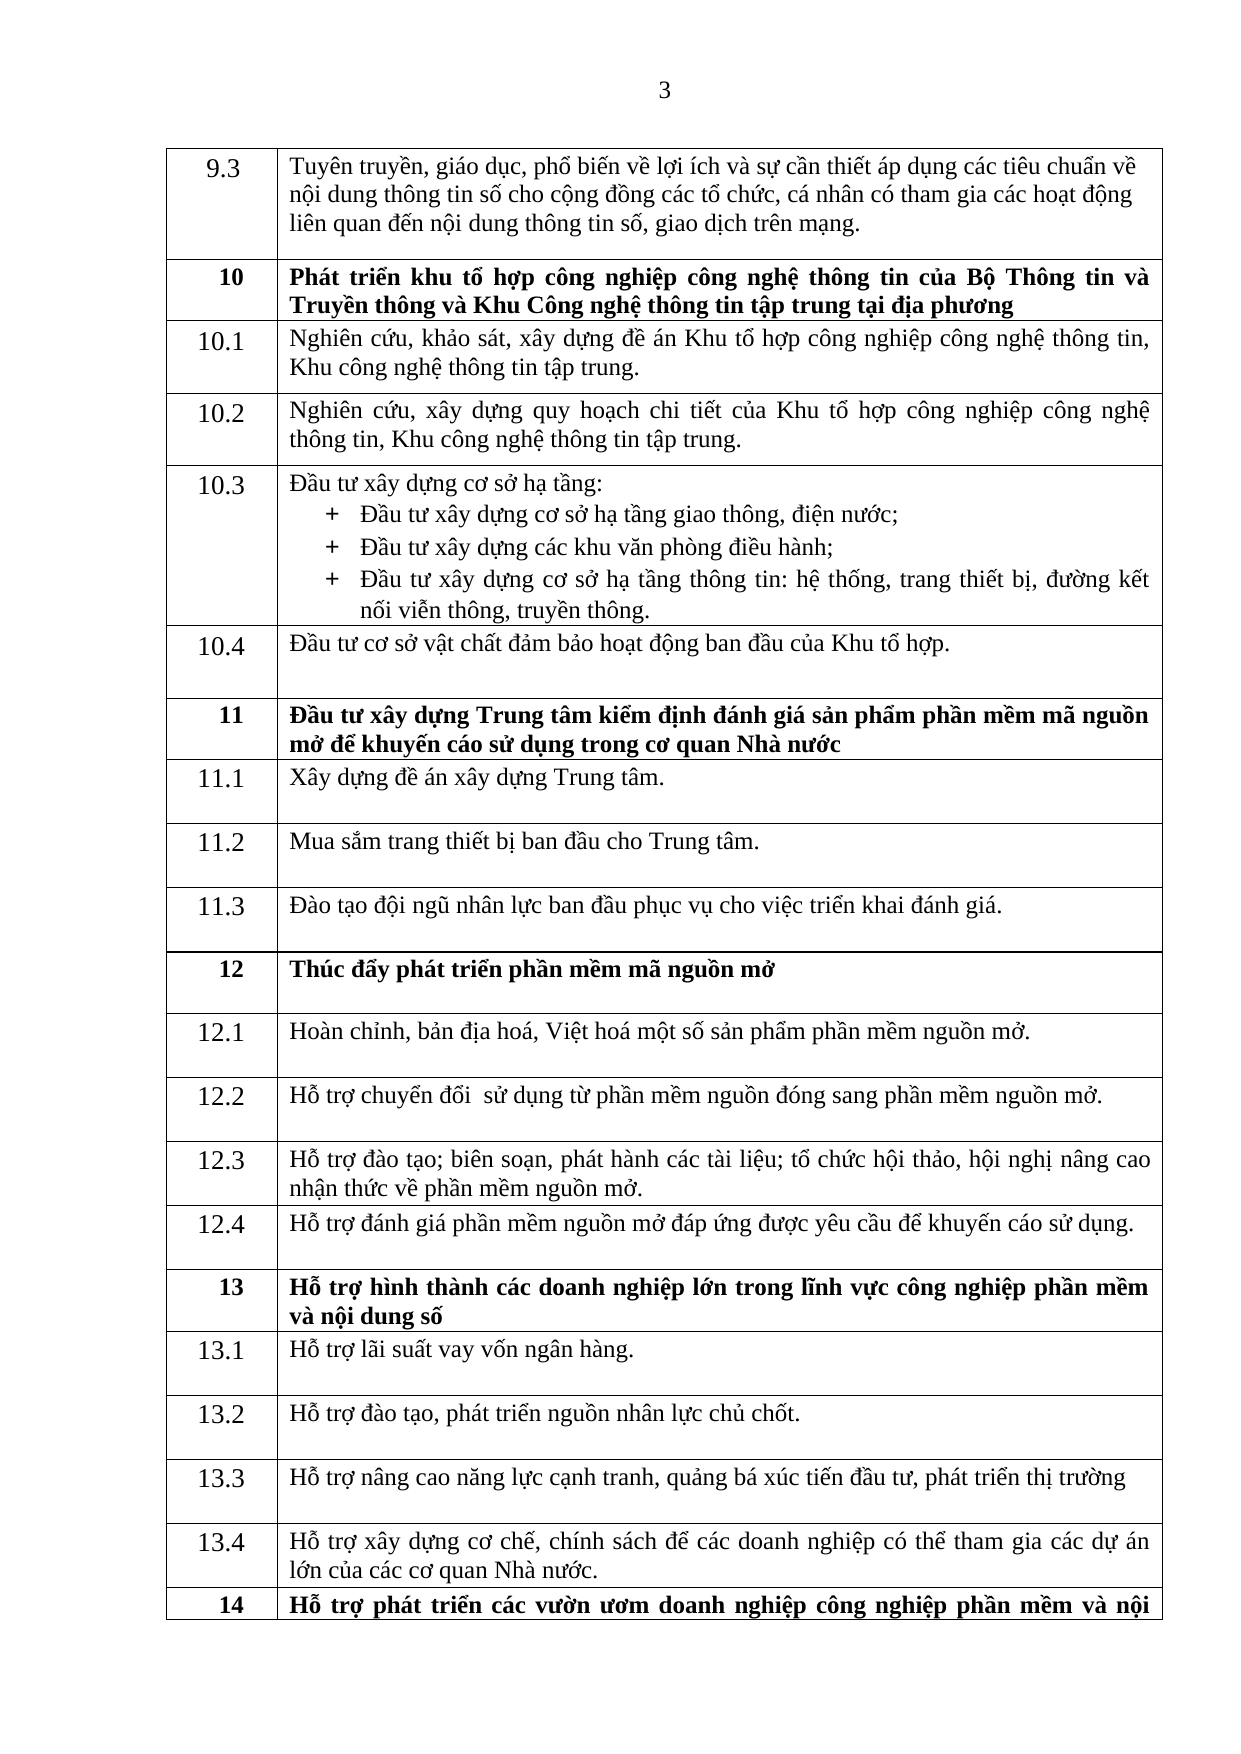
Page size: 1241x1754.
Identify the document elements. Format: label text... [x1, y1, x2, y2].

table_cell [167, 1524, 277, 1587]
table_cell [167, 394, 277, 465]
table_cell Hỗ trợ hình thành các doanh nghiệp lớn trong lĩnh vực công nghiệp phần mềm và nội dung số [278, 1270, 1162, 1331]
table_cell [167, 1270, 277, 1331]
table_cell Mua sắm trang thiết bị ban đầu cho Trung tâm. [278, 824, 1162, 887]
table_cell [167, 321, 277, 392]
table_cell [167, 466, 277, 625]
table_cell Hoàn chỉnh, bản địa hoá, Việt hoá một số sản phẩm phần mềm nguồn mở. [278, 1014, 1162, 1077]
table_cell [167, 626, 277, 697]
table_cell Hỗ trợ chuyển đổi sử dụng từ phần mềm nguồn đóng sang phần mềm nguồn mở. [278, 1078, 1162, 1141]
table_cell Hỗ trợ nâng cao năng lực cạnh tranh, quảng bá xúc tiến đầu tư, phát triển thị trường [278, 1460, 1162, 1523]
table_cell [167, 824, 277, 887]
table_cell Hỗ trợ lãi suất vay vốn ngân hàng. [278, 1332, 1162, 1395]
table_cell Nghiên cứu, xây dựng quy hoạch chi tiết của Khu tổ hợp công nghiệp công nghệ thông tin, Khu công nghệ thông tin tập trung. [278, 394, 1162, 465]
table_cell [167, 260, 277, 320]
table_cell Hỗ trợ phát triển các vườn ươm doanh nghiệp công nghiệp phần mềm và nội [278, 1588, 1162, 1619]
table_cell [167, 149, 277, 258]
table_cell Hỗ trợ đánh giá phần mềm nguồn mở đáp ứng được yêu cầu để khuyến cáo sử dụng. [278, 1206, 1162, 1269]
table_cell [167, 699, 277, 759]
table_cell [167, 888, 277, 951]
table_cell [167, 1588, 277, 1619]
table_cell [167, 1460, 277, 1523]
table_cell Hỗ trợ đào tạo, phát triển nguồn nhân lực chủ chốt. [278, 1396, 1162, 1459]
table_cell Hỗ trợ đào tạo; biên soạn, phát hành các tài liệu; tổ chức hội thảo, hội nghị nâng cao nhận thức về phần mềm nguồn mở. [278, 1142, 1162, 1205]
table_cell [167, 953, 277, 1013]
table_cell Xây dựng đề án xây dựng Trung tâm. [278, 760, 1162, 823]
table_cell [167, 1078, 277, 1141]
table_cell Đào tạo đội ngũ nhân lực ban đầu phục vụ cho việc triển khai đánh giá. [278, 888, 1162, 951]
table_cell [167, 1142, 277, 1205]
table_cell Nghiên cứu, khảo sát, xây dựng đề án Khu tổ hợp công nghiệp công nghệ thông tin, Khu công nghệ thông tin tập trung. [278, 321, 1162, 392]
table_cell Đầu tư cơ sở vật chất đảm bảo hoạt động ban đầu của Khu tổ hợp. [278, 626, 1162, 697]
table_cell Đầu tư xây dựng Trung tâm kiểm định đánh giá sản phẩm phần mềm mã nguồn mở để khuyến cáo sử dụng trong cơ quan Nhà nước [278, 699, 1162, 759]
table_cell Đầu tư xây dựng cơ sở hạ tầng: Đầu tư xây dựng cơ sở hạ tầng giao thông, điện nước; Đầu tư xây dựng các khu văn phòng điều hành; Đầu tư xây dựng cơ sở hạ tầng thông tin: hệ thống, trang thiết bị, đường kết nối viễn thông, truyền thông. [278, 466, 1162, 625]
table_cell [167, 1014, 277, 1077]
table_cell Tuyên truyền, giáo dục, phổ biến về lợi ích và sự cần thiết áp dụng các tiêu chuẩn về nội dung thông tin số cho cộng đồng các tổ chức, cá nhân có tham gia các hoạt động liên quan đến nội dung thông tin số, giao dịch trên mạng. [278, 149, 1162, 258]
table_cell [167, 1332, 277, 1395]
table_cell [167, 760, 277, 823]
table_cell [167, 1396, 277, 1459]
table_cell Phát triển khu tổ hợp công nghiệp công nghệ thông tin của Bộ Thông tin và Truyền thông và Khu Công nghệ thông tin tập trung tại địa phương [278, 260, 1162, 320]
table_cell Hỗ trợ xây dựng cơ chế, chính sách để các doanh nghiệp có thể tham gia các dự án lớn của các cơ quan Nhà nước. [278, 1524, 1162, 1587]
table_cell Thúc đẩy phát triển phần mềm mã nguồn mở [278, 953, 1162, 1013]
table_cell [167, 1206, 277, 1269]
